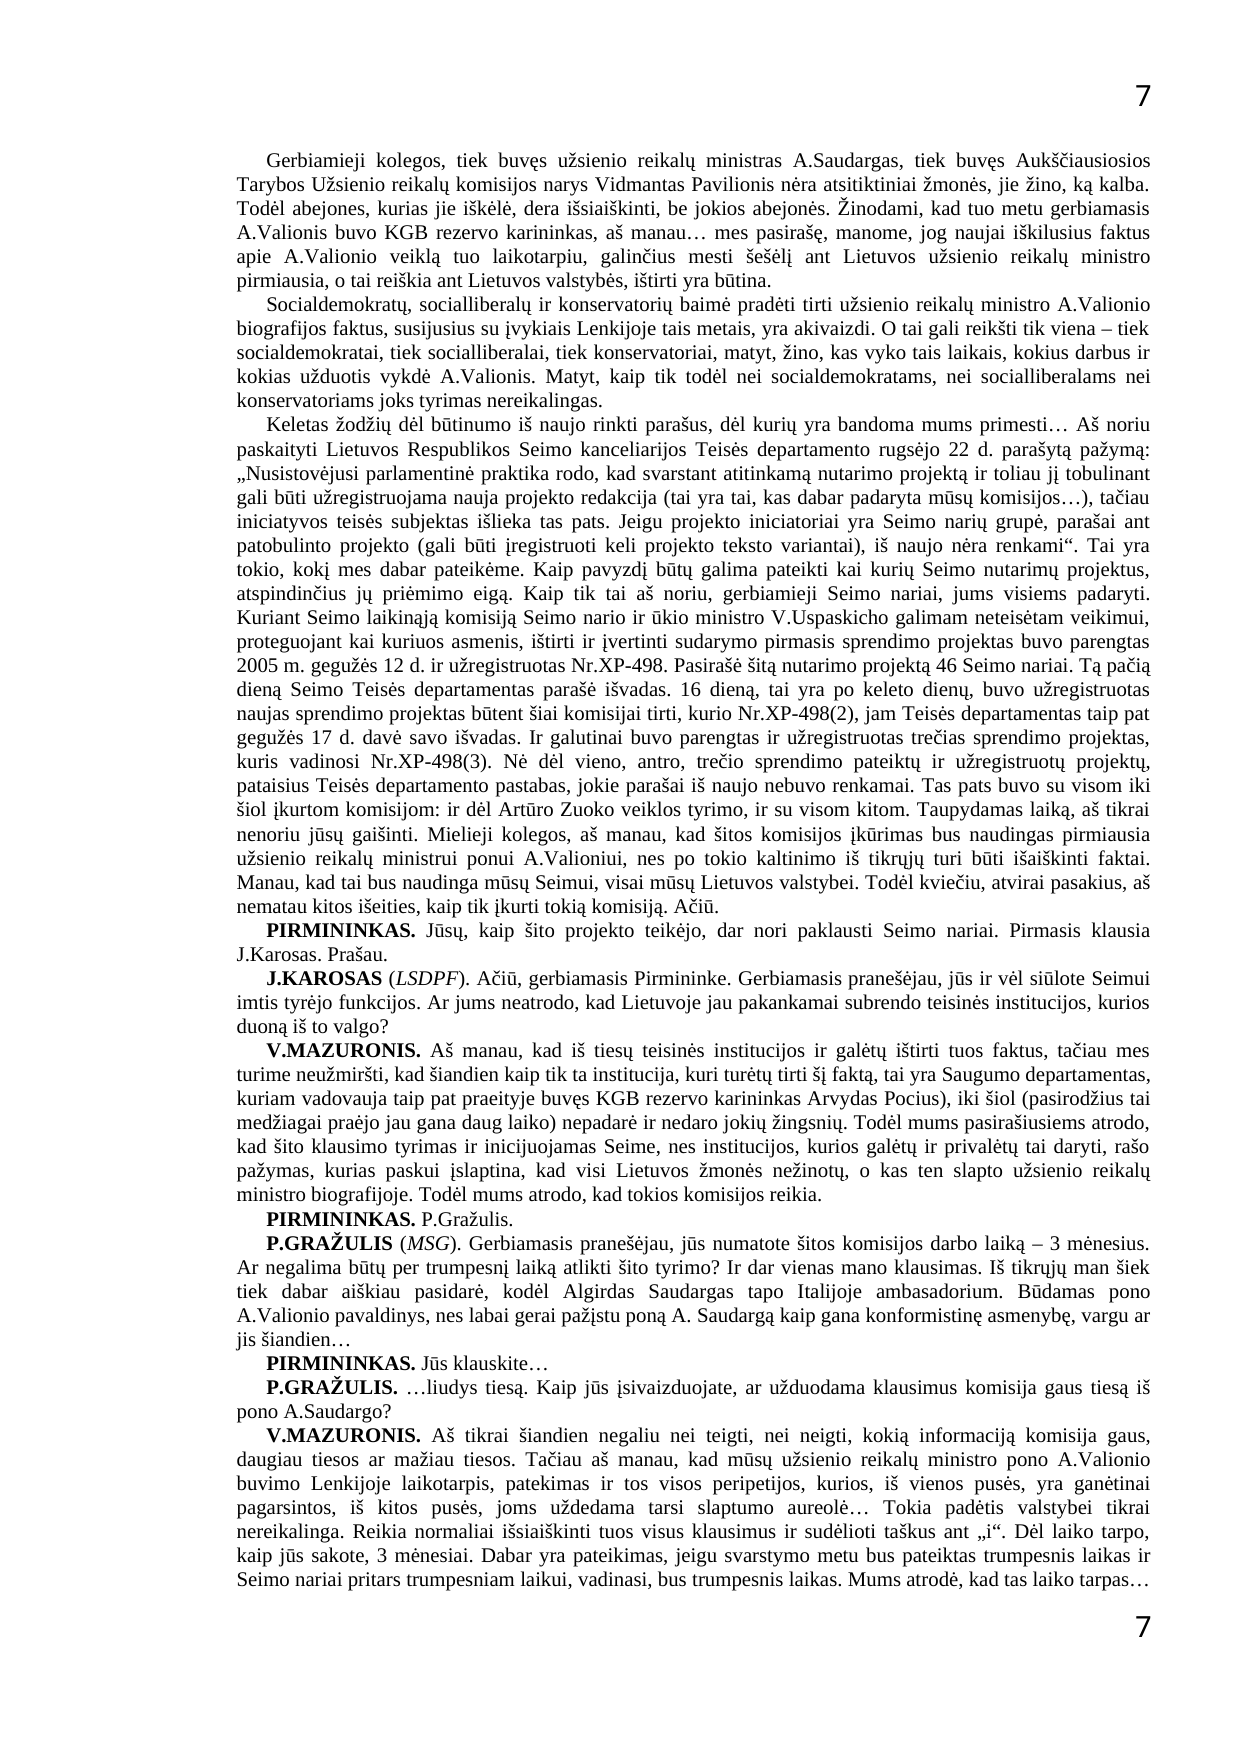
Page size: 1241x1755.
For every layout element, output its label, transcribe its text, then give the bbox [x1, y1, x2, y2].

text P.GRAŽULIS (MSG). Gerbiamasis pranešėjau, jūs numatote šitos komisijos darbo laiką – 3 mėnesius. Ar negalima būtų per trumpesnį laiką atlikti šito tyrimo? Ir dar vienas mano klausimas. Iš tikrųjų man šiek tiek dabar aiškiau pasidarė, kodėl Algirdas Saudargas tapo Italijoje ambasadorium. Būdamas pono A.Valionio pavaldinys, nes labai gerai pažįstu poną A. Saudargą kaip gana konformistinę asmenybę, vargu ar jis šiandien… [236, 1231, 1152, 1351]
text V.MAZURONIS. Aš tikrai šiandien negaliu nei teigti, nei neigti, kokią informaciją komisija gaus, daugiau tiesos ar mažiau tiesos. Tačiau aš manau, kad mūsų užsienio reikalų ministro pono A.Valionio buvimo Lenkijoje laikotarpis, patekimas ir tos visos peripetijos, kurios, iš vienos pusės, yra ganėtinai pagarsintos, iš kitos pusės, joms uždedama tarsi slaptumo aureolė… Tokia padėtis valstybei tikrai nereikalinga. Reikia normaliai išsiaiškinti tuos visus klausimus ir sudėlioti taškus ant „i“. Dėl laiko tarpo, kaip jūs sakote, 3 mėnesiai. Dabar yra pateikimas, jeigu svarstymo metu bus pateiktas trumpesnis laikas ir Seimo nariai pritars trumpesniam laikui, vadinasi, bus trumpesnis laikas. Mums atrodė, kad tas laiko tarpas… [236, 1423, 1152, 1591]
text PIRMININKAS. Jūs klauskite… [236, 1351, 1152, 1375]
text P.GRAŽULIS. …liudys tiesą. Kaip jūs įsivaizduojate, ar užduodama klausimus komisija gaus tiesą iš pono A.Saudargo? [236, 1375, 1152, 1423]
text Socialdemokratų, socialliberalų ir konservatorių baimė pradėti tirti užsienio reikalų ministro A.Valionio biografijos faktus, susijusius su įvykiais Lenkijoje tais metais, yra akivaizdi. O tai gali reikšti tik viena – tiek socialdemokratai, tiek socialliberalai, tiek konservatoriai, matyt, žino, kas vyko tais laikais, kokius darbus ir kokias užduotis vykdė A.Valionis. Matyt, kaip tik todėl nei socialdemokratams, nei socialliberalams nei konservatoriams joks tyrimas nereikalingas. [236, 292, 1152, 412]
text PIRMININKAS. P.Gražulis. [236, 1206, 1152, 1231]
text Gerbiamieji kolegos, tiek buvęs užsienio reikalų ministras A.Saudargas, tiek buvęs Aukščiausiosios Tarybos Užsienio reikalų komisijos narys Vidmantas Pavilionis nėra atsitiktiniai žmonės, jie žino, ką kalba. Todėl abejones, kurias jie iškėlė, dera išsiaiškinti, be jokios abejonės. Žinodami, kad tuo metu gerbiamasis A.Valionis buvo KGB rezervo karininkas, aš manau… mes pasirašę, manome, jog naujai iškilusius faktus apie A.Valionio veiklą tuo laikotarpiu, galinčius mesti šešėlį ant Lietuvos užsienio reikalų ministro pirmiausia, o tai reiškia ant Lietuvos valstybės, ištirti yra būtina. [236, 148, 1152, 292]
text V.MAZURONIS. Aš manau, kad iš tiesų teisinės institucijos ir galėtų ištirti tuos faktus, tačiau mes turime neužmiršti, kad šiandien kaip tik ta institucija, kuri turėtų tirti šį faktą, tai yra Saugumo departamentas, kuriam vadovauja taip pat praeityje buvęs KGB rezervo karininkas Arvydas Pocius), iki šiol (pasirodžius tai medžiagai praėjo jau gana daug laiko) nepadarė ir nedaro jokių žingsnių. Todėl mums pasirašiusiems atrodo, kad šito klausimo tyrimas ir inicijuojamas Seime, nes institucijos, kurios galėtų ir privalėtų tai daryti, rašo pažymas, kurias paskui įslaptina, kad visi Lietuvos žmonės nežinotų, o kas ten slapto užsienio reikalų ministro biografijoje. Todėl mums atrodo, kad tokios komisijos reikia. [236, 1038, 1152, 1206]
text PIRMININKAS. Jūsų, kaip šito projekto teikėjo, dar nori paklausti Seimo nariai. Pirmasis klausia J.Karosas. Prašau. [236, 918, 1152, 966]
text J.KAROSAS (LSDPF). Ačiū, gerbiamasis Pirmininke. Gerbiamasis pranešėjau, jūs ir vėl siūlote Seimui imtis tyrėjo funkcijos. Ar jums neatrodo, kad Lietuvoje jau pakankamai subrendo teisinės institucijos, kurios duoną iš to valgo? [236, 966, 1152, 1038]
text Keletas žodžių dėl būtinumo iš naujo rinkti parašus, dėl kurių yra bandoma mums primesti… Aš noriu paskaityti Lietuvos Respublikos Seimo kanceliarijos Teisės departamento rugsėjo 22 d. parašytą pažymą: „Nusistovėjusi parlamentinė praktika rodo, kad svarstant atitinkamą nutarimo projektą ir toliau jį tobulinant gali būti užregistruojama nauja projekto redakcija (tai yra tai, kas dabar padaryta mūsų komisijos…), tačiau iniciatyvos teisės subjektas išlieka tas pats. Jeigu projekto iniciatoriai yra Seimo narių grupė, parašai ant patobulinto projekto (gali būti įregistruoti keli projekto teksto variantai), iš naujo nėra renkami“. Tai yra tokio, kokį mes dabar pateikėme. Kaip pavyzdį būtų galima pateikti kai kurių Seimo nutarimų projektus, atspindinčius jų priėmimo eigą. Kaip tik tai aš noriu, gerbiamieji Seimo nariai, jums visiems padaryti. Kuriant Seimo laikinąją komisiją Seimo nario ir ūkio ministro V.Uspaskicho galimam neteisėtam veikimui, proteguojant kai kuriuos asmenis, ištirti ir įvertinti sudarymo pirmasis sprendimo projektas buvo parengtas 2005 m. gegužės 12 d. ir užregistruotas Nr.XP-498. Pasirašė šitą nutarimo projektą 46 Seimo nariai. Tą pačią dieną Seimo Teisės departamentas parašė išvadas. 16 dieną, tai yra po keleto dienų, buvo užregistruotas naujas sprendimo projektas būtent šiai komisijai tirti, kurio Nr.XP-498(2), jam Teisės departamentas taip pat gegužės 17 d. davė savo išvadas. Ir galutinai buvo parengtas ir užregistruotas trečias sprendimo projektas, kuris vadinosi Nr.XP-498(3). Nė dėl vieno, antro, trečio sprendimo pateiktų ir užregistruotų projektų, pataisius Teisės departamento pastabas, jokie parašai iš naujo nebuvo renkamai. Tas pats buvo su visom iki šiol įkurtom komisijom: ir dėl Artūro Zuoko veiklos tyrimo, ir su visom kitom. Taupydamas laiką, aš tikrai nenoriu jūsų gaišinti. Mielieji kolegos, aš manau, kad šitos komisijos įkūrimas bus naudingas pirmiausia užsienio reikalų ministrui ponui A.Valioniui, nes po tokio kaltinimo iš tikrųjų turi būti išaiškinti faktai. Manau, kad tai bus naudinga mūsų Seimui, visai mūsų Lietuvos valstybei. Todėl kviečiu, atvirai pasakius, aš nematau kitos išeities, kaip tik įkurti tokią komisiją. Ačiū. [236, 412, 1152, 918]
